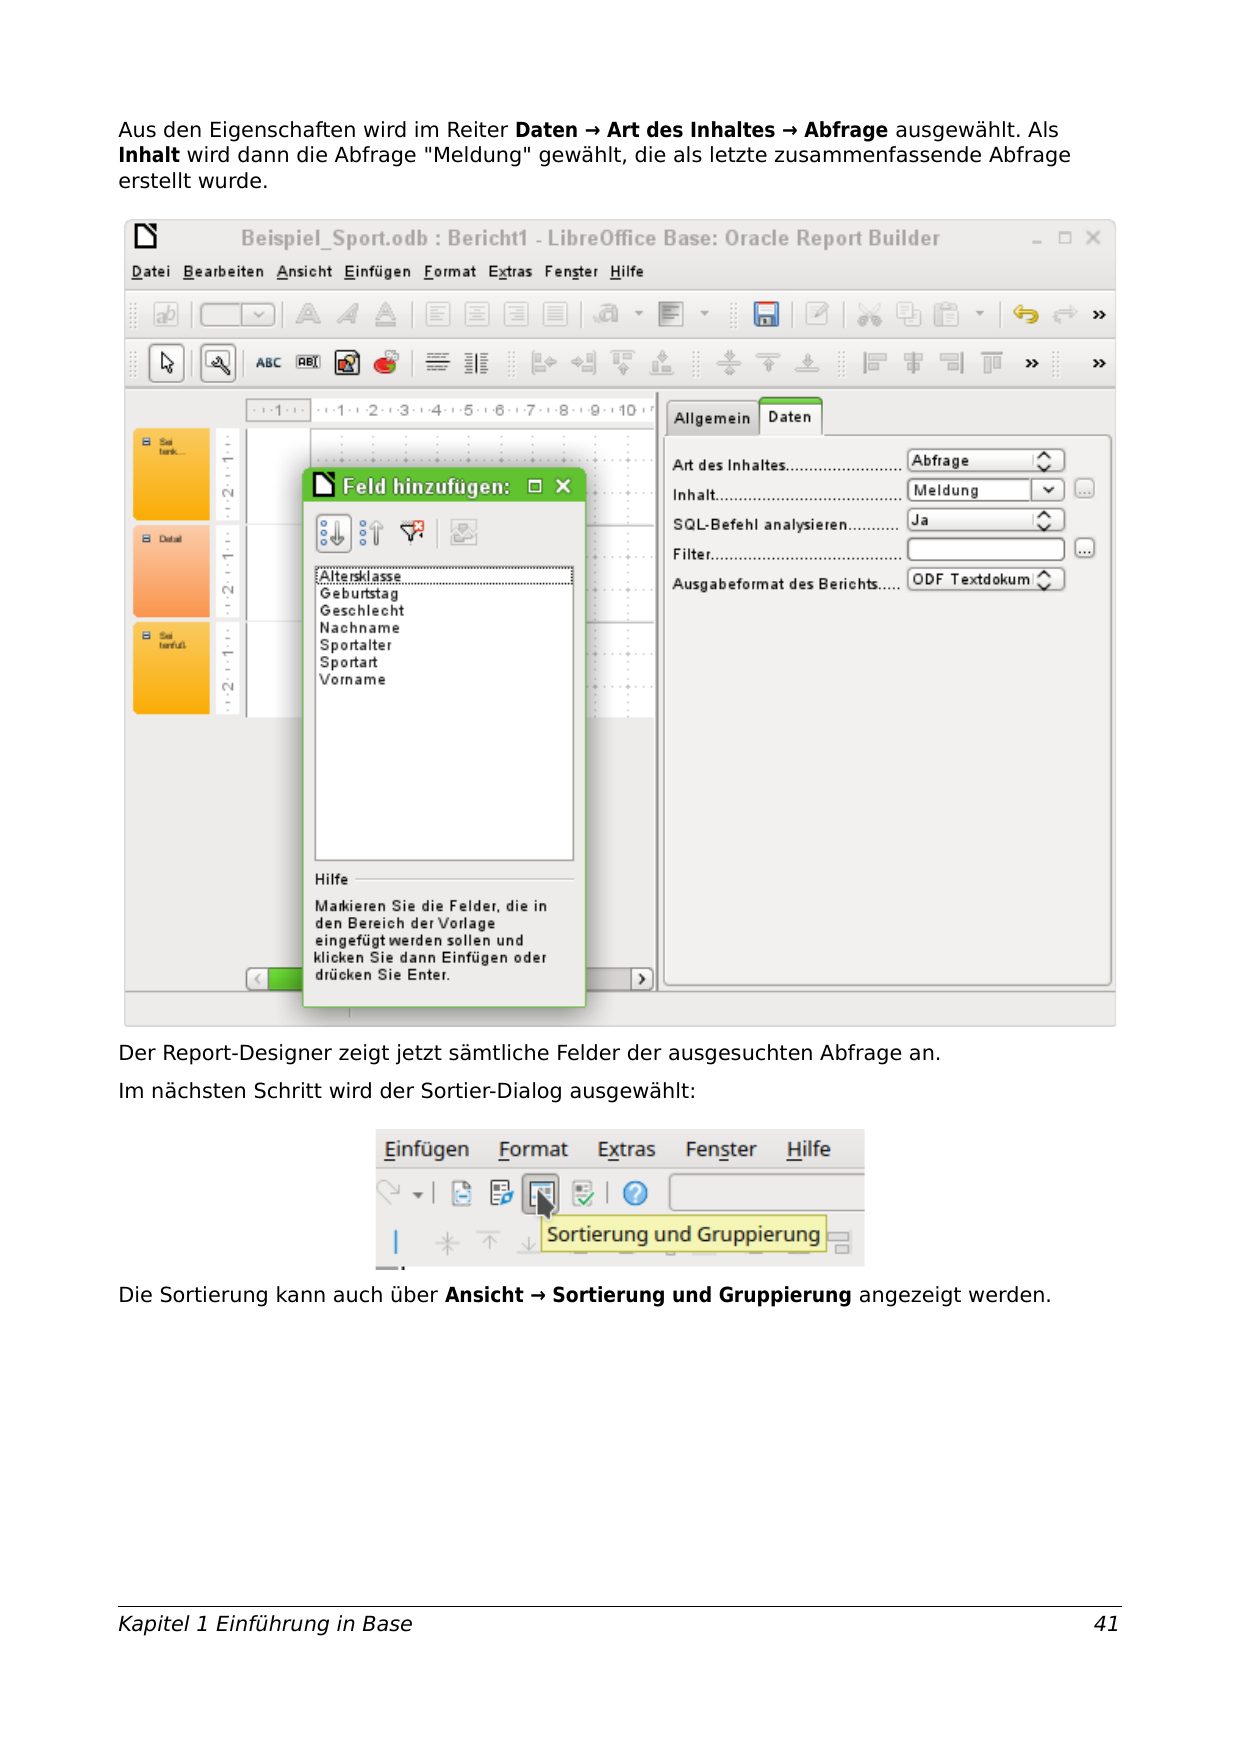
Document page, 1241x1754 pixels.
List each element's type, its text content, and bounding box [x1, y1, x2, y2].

text Die Sortierung kann auch über Ansicht → Sortierung und Gruppierung angezeigt werden. [118, 1283, 1122, 1307]
picture [124, 219, 1117, 1027]
text Aus den Eigenschaften wird im Reiter Daten → Art des Inhaltes → Abfrage ausgewählt. Als Inhalt wird dann die Abfrage "Meldung" gewählt, die als letzte zusammenfassende Abfrage erstellt wurde. [118, 118, 1122, 193]
text Der Report-Designer zeigt jetzt sämtliche Felder der ausgesuchten Abfrage an. [118, 1041, 1122, 1065]
text Im nächsten Schritt wird der Sortier-Dialog ausgewählt: [118, 1079, 1122, 1103]
